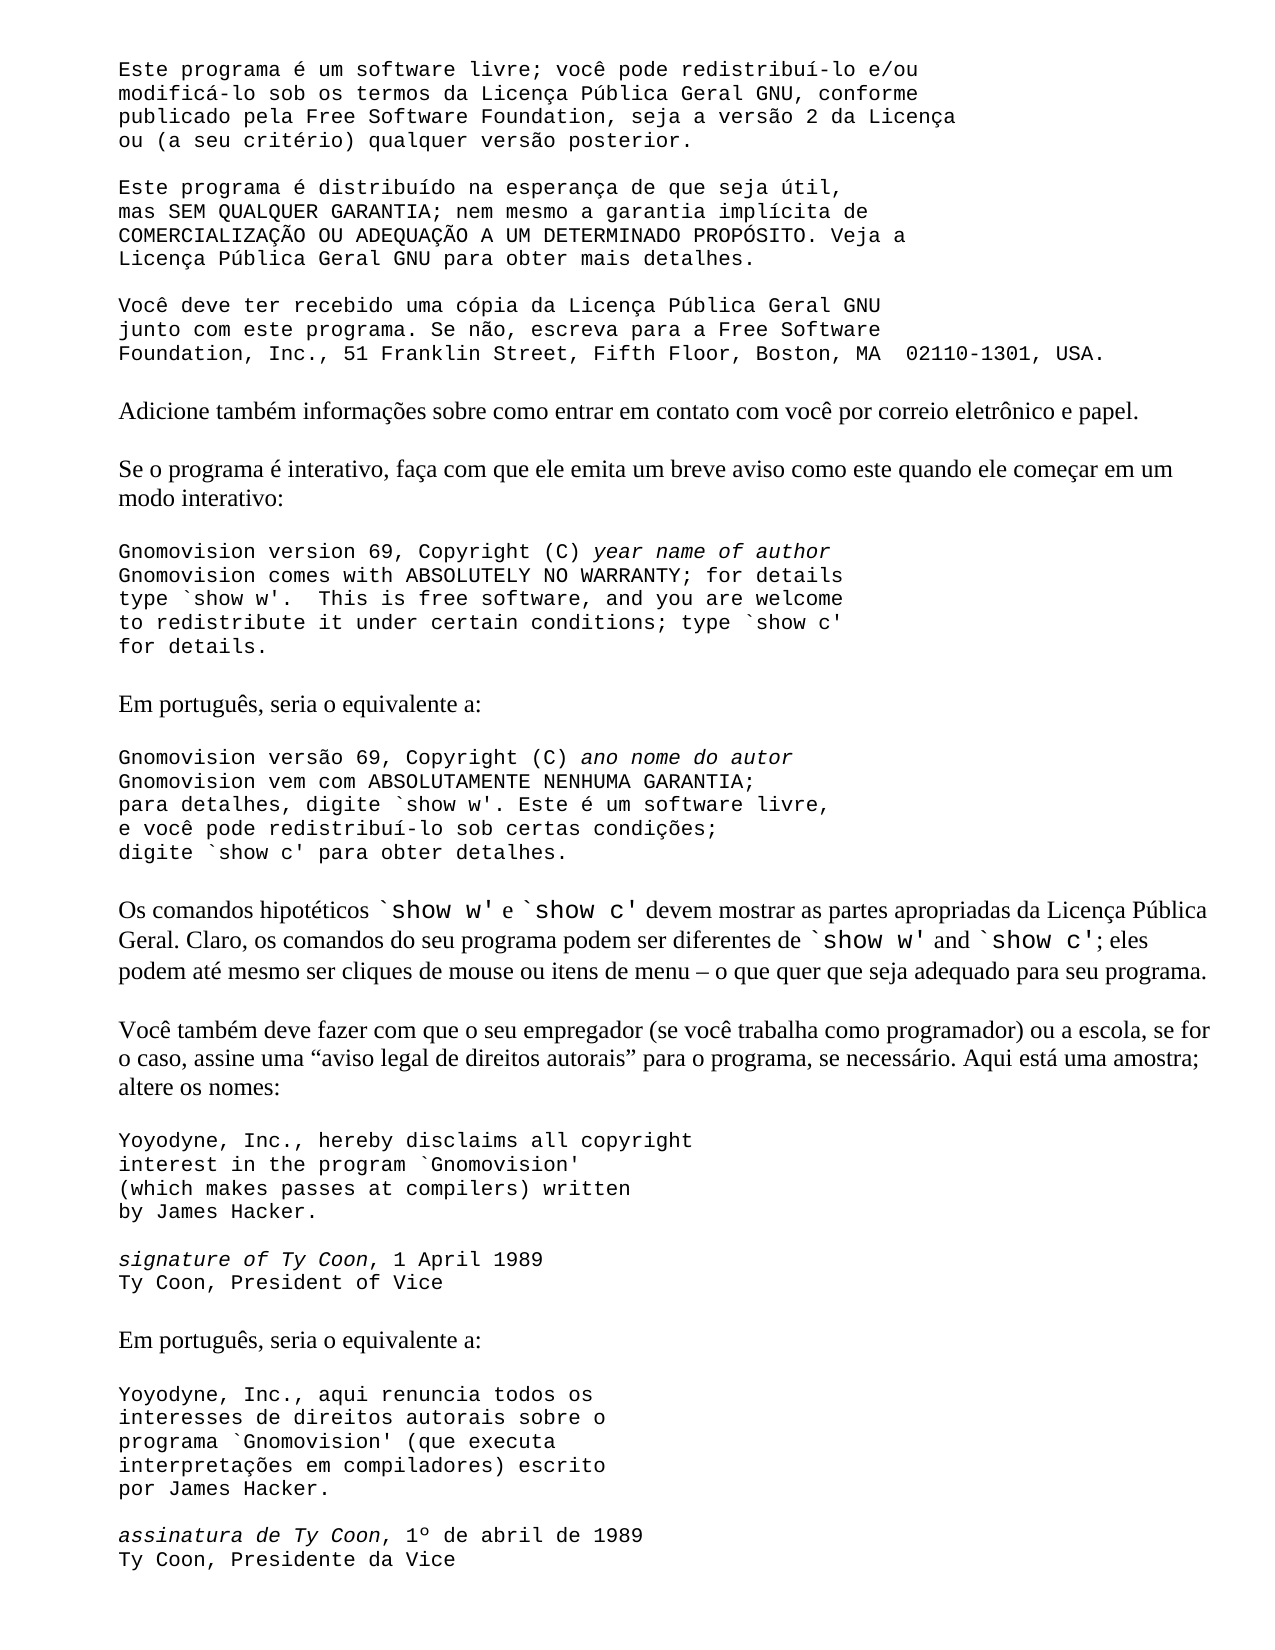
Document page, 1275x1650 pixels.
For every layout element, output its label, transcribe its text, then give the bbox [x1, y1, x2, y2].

text programa `Gnomovision' (que executa [118, 1431, 1216, 1454]
text e você pode redistribuí-lo sob certas condições; [118, 818, 1216, 842]
text Os comandos hipotéticos `show w' e `show c' devem mostrar as partes apropriadas da Licença Pública Geral. Claro, os comandos do seu programa podem ser diferentes de `show w' and `show c'; eles podem até mesmo ser cliques de mouse ou itens de menu – o que quer que seja adequado para seu programa. [118, 895, 1216, 985]
text for details. [118, 636, 1216, 659]
text signature of Ty Coon, 1 April 1989 [118, 1249, 1216, 1272]
text Adicione também informações sobre como entrar em contato com você por correio eletrônico e papel. [118, 396, 1216, 425]
text Gnomovision vem com ABSOLUTAMENTE NENHUMA GARANTIA; [118, 771, 1216, 794]
text Ty Coon, Presidente da Vice [118, 1549, 1216, 1573]
text Yoyodyne, Inc., hereby disclaims all copyright [118, 1130, 1216, 1154]
text Você deve ter recebido uma cópia da Licença Pública Geral GNU [118, 296, 1216, 319]
text Yoyodyne, Inc., aqui renuncia todos os [118, 1384, 1216, 1407]
text (which makes passes at compilers) written [118, 1178, 1216, 1201]
text Em português, seria o equivalente a: [118, 1325, 1216, 1354]
text interesses de direitos autorais sobre o [118, 1407, 1216, 1431]
text Este programa é um software livre; você pode redistribuí-lo e/ou [118, 59, 1216, 83]
text Gnomovision version 69, Copyright (C) year name of author [118, 541, 1216, 565]
text digite `show c' para obter detalhes. [118, 842, 1216, 865]
text Gnomovision comes with ABSOLUTELY NO WARRANTY; for details [118, 565, 1216, 588]
text COMERCIALIZAÇÃO OU ADEQUAÇÃO A UM DETERMINADO PROPÓSITO. Veja a [118, 224, 1216, 248]
text mas SEM QUALQUER GARANTIA; nem mesmo a garantia implícita de [118, 201, 1216, 224]
text by James Hacker. [118, 1201, 1216, 1225]
text to redistribute it under certain conditions; type `show c' [118, 612, 1216, 636]
text type `show w'. This is free software, and you are welcome [118, 588, 1216, 612]
text assinatura de Ty Coon, 1º de abril de 1989 [118, 1526, 1216, 1549]
text modificá-lo sob os termos da Licença Pública Geral GNU, conforme [118, 83, 1216, 106]
text Gnomovision versão 69, Copyright (C) ano nome do autor [118, 747, 1216, 771]
text Em português, seria o equivalente a: [118, 689, 1216, 718]
text publicado pela Free Software Foundation, seja a versão 2 da Licença [118, 106, 1216, 130]
text por James Hacker. [118, 1478, 1216, 1502]
text interest in the program `Gnomovision' [118, 1154, 1216, 1178]
text Licença Pública Geral GNU para obter mais detalhes. [118, 248, 1216, 272]
text Você também deve fazer com que o seu empregador (se você trabalha como programador) ou a escola, se for o caso, assine uma “aviso legal de direitos autorais” para o programa, se necessário. Aqui está uma amostra; altere os nomes: [118, 1015, 1216, 1101]
text junto com este programa. Se não, escreva para a Free Software [118, 319, 1216, 343]
text Este programa é distribuído na esperança de que seja útil, [118, 177, 1216, 201]
text interpretações em compiladores) escrito [118, 1454, 1216, 1478]
text ou (a seu critério) qualquer versão posterior. [118, 130, 1216, 154]
text Ty Coon, President of Vice [118, 1272, 1216, 1296]
text Foundation, Inc., 51 Franklin Street, Fifth Floor, Boston, MA 02110-1301, USA. [118, 343, 1216, 366]
text para detalhes, digite `show w'. Este é um software livre, [118, 794, 1216, 818]
text Se o programa é interativo, faça com que ele emita um breve aviso como este quando ele começar em um modo interativo: [118, 454, 1216, 512]
